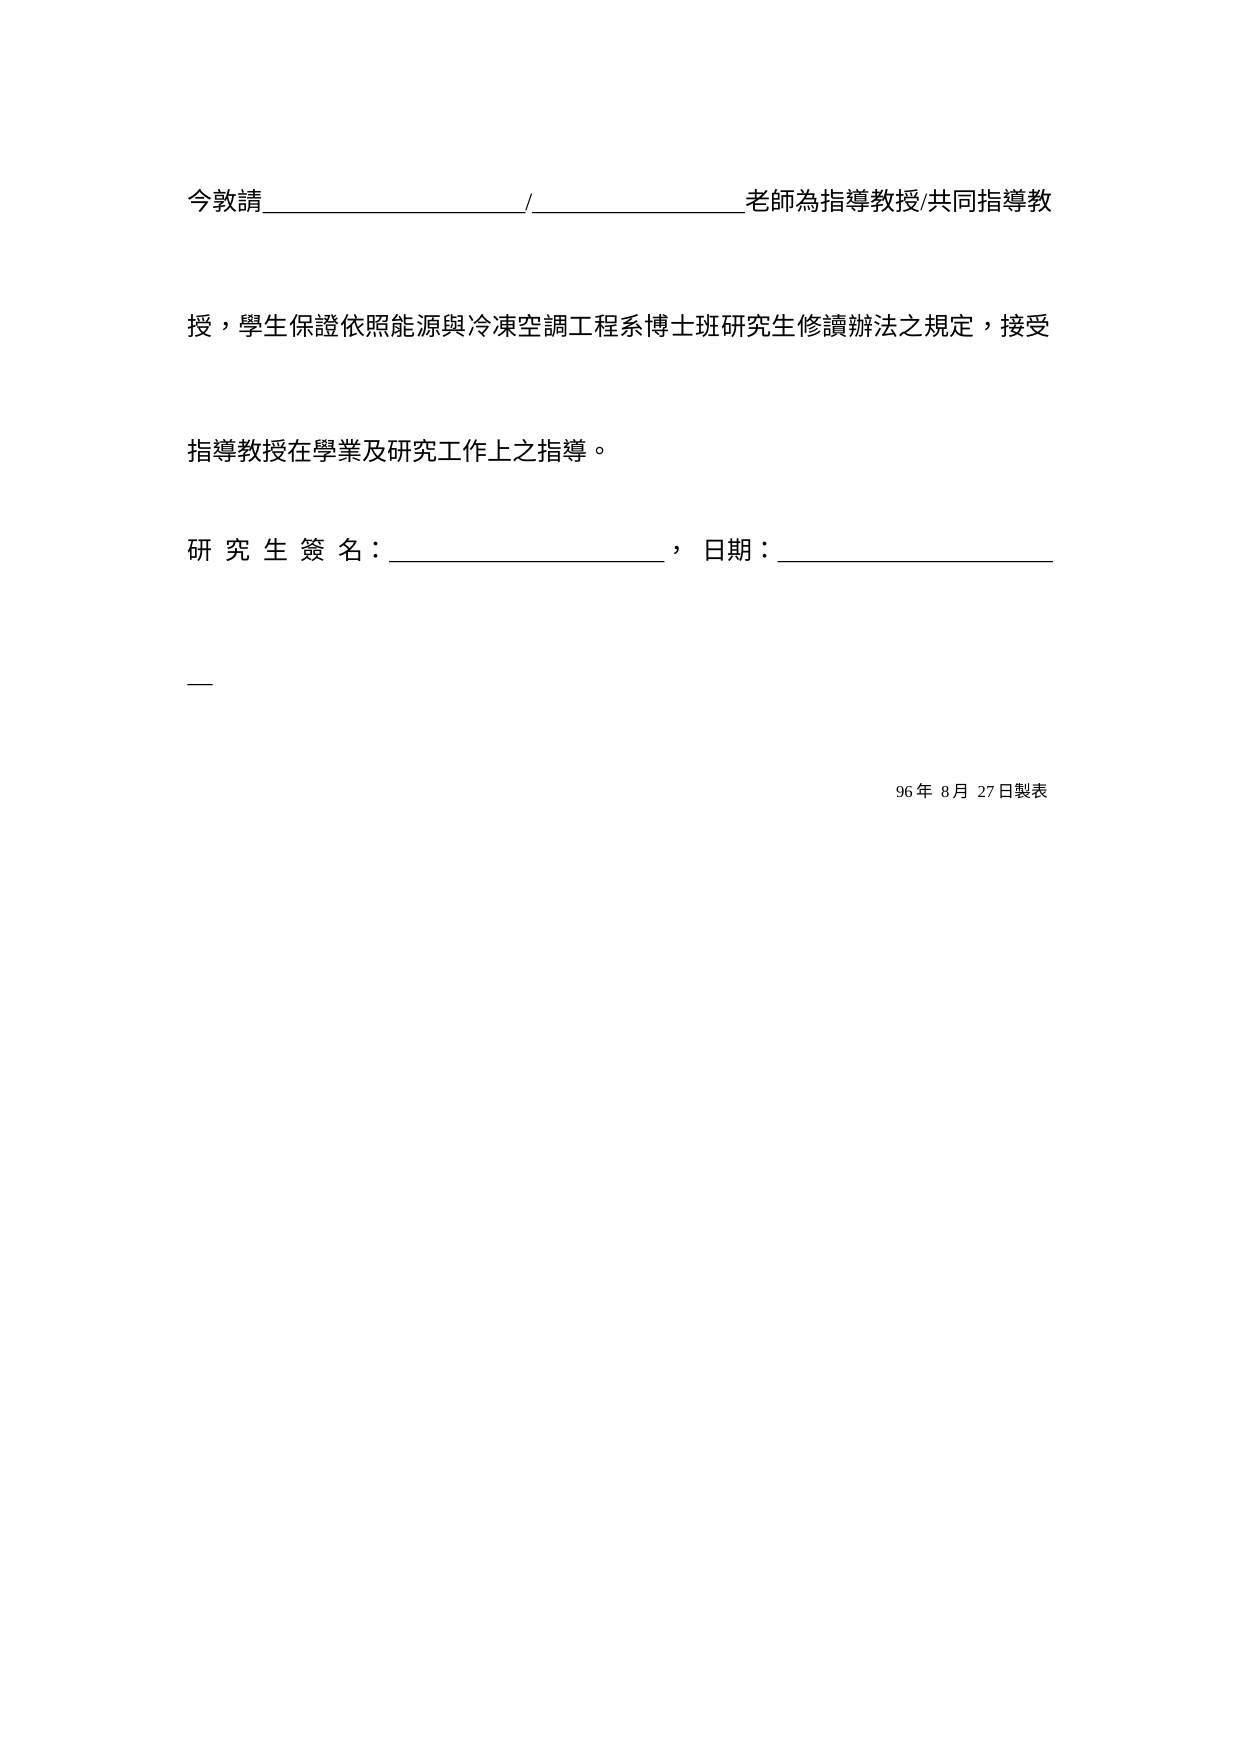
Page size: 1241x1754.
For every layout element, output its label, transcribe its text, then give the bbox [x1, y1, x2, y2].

text 今敦請_____________________/_________________老師為指導教授/共同指導教授，學生保證依照能源與冷凍空調工程系博士班研究生修讀辦法之規定，接受指導教授在學業及研究工作上之指導。 [187, 158, 1053, 471]
text 研 究 生 簽 名：______________________， 日期：________________________ [187, 507, 1053, 694]
text 96年 8月 27日製表 [187, 748, 1053, 811]
